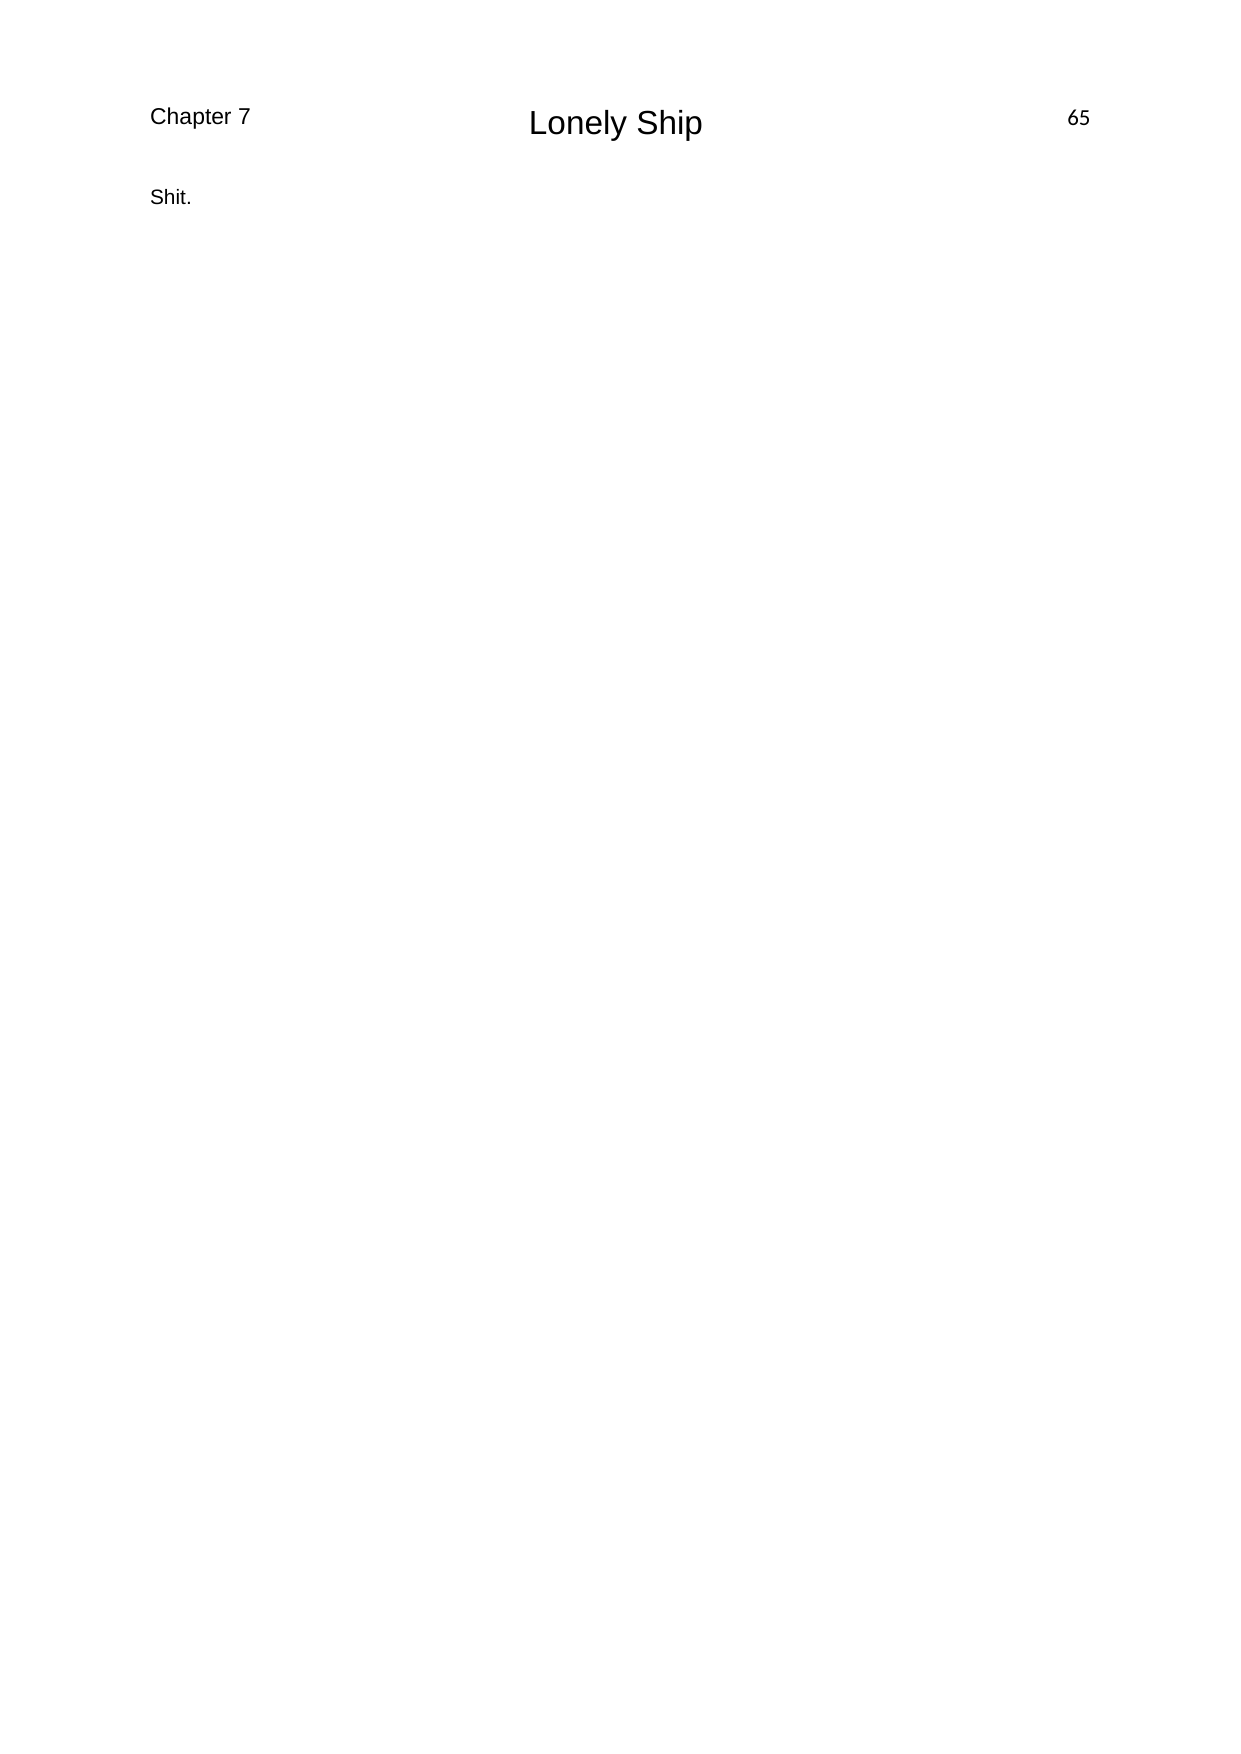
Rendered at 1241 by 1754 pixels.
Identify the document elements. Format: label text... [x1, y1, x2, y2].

text Shit. [150, 184, 1090, 208]
